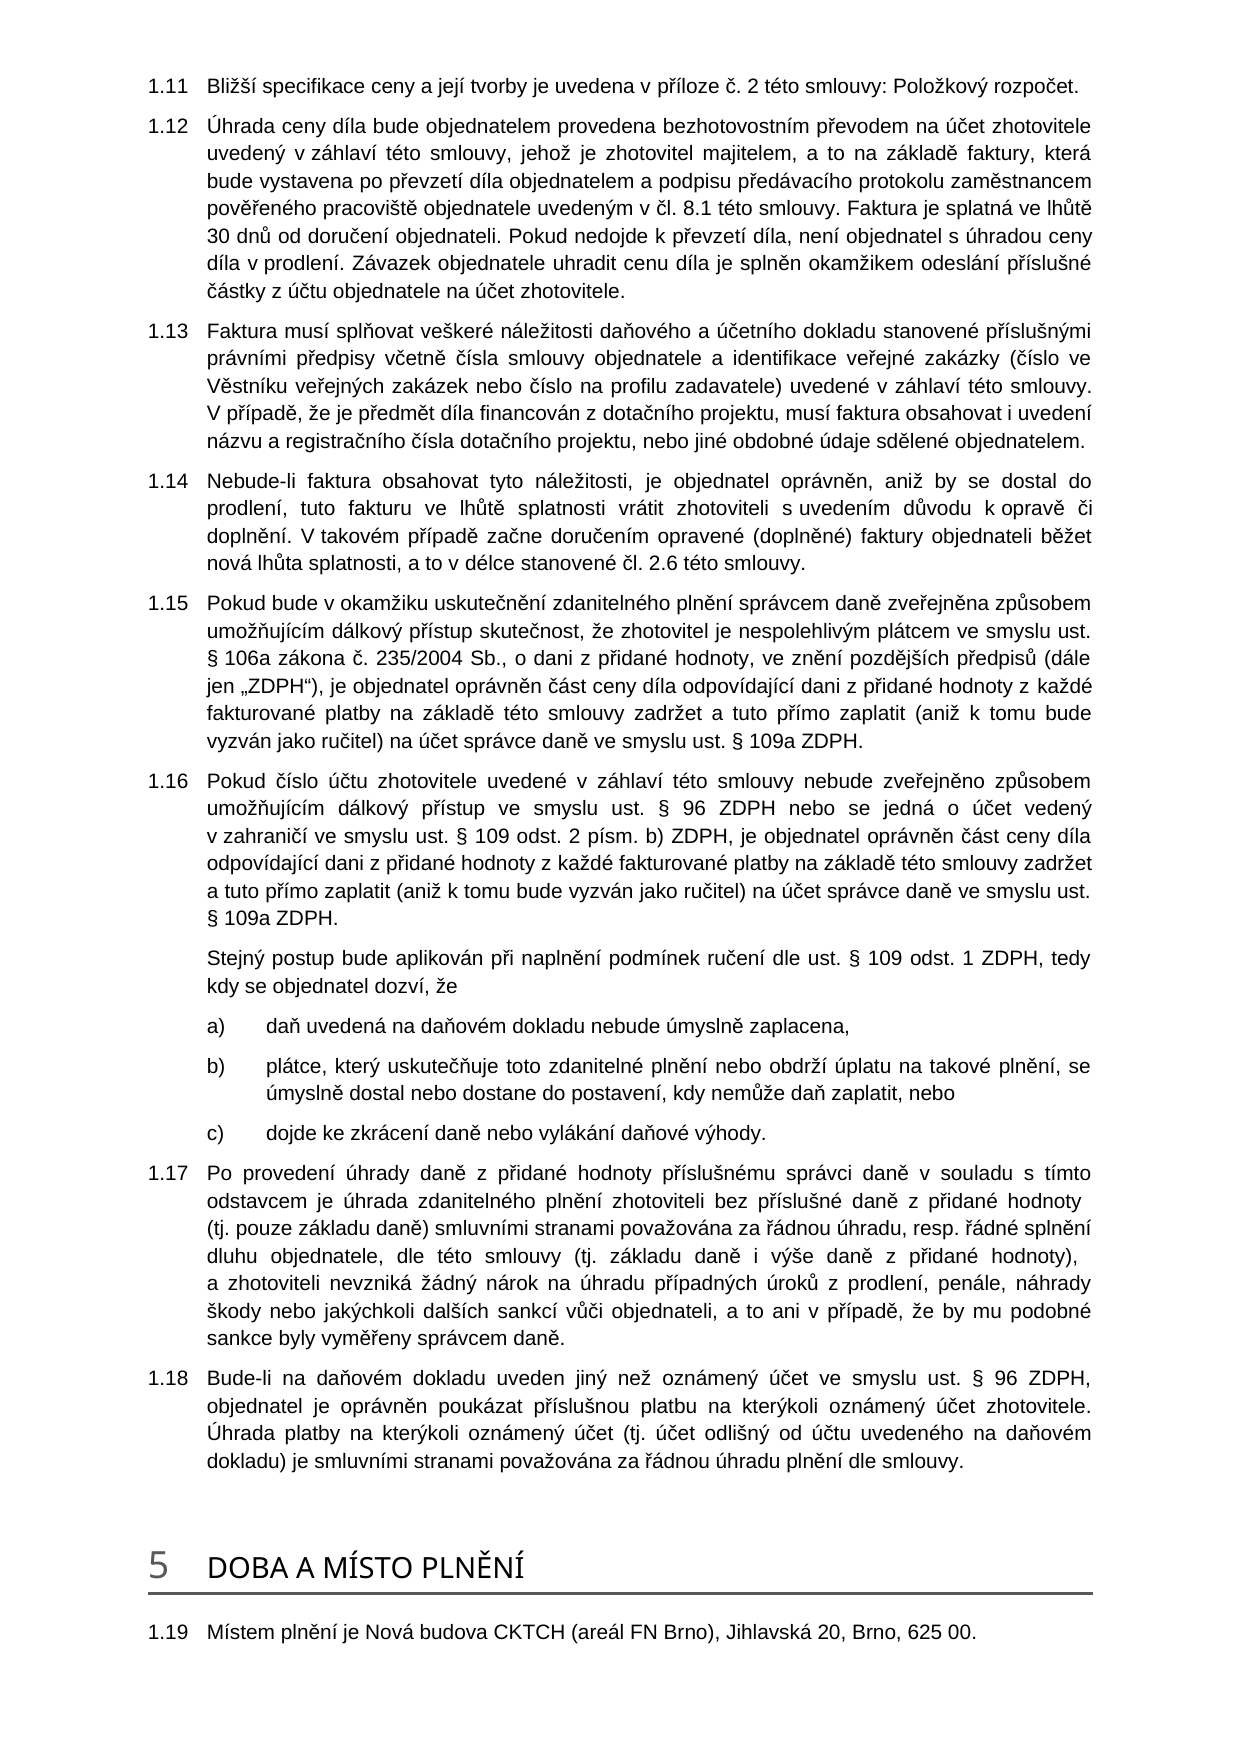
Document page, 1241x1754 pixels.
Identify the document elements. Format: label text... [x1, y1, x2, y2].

list dojde ke zkrácení daně nebo vylákání daňové výhody. [207, 1121, 1093, 1145]
list Bude-li na daňovém dokladu uveden jiný než oznámený účet ve smyslu ust. § 96 ZDPH, objednatel je oprávněn poukázat příslušnou platbu na kterýkoli oznámený účet zhotovitele. Úhrada platby na kterýkoli oznámený účet (tj. účet odlišný od účtu uvedeného na daňovém dokladu) je smluvními stranami považována za řádnou úhradu plnění dle smlouvy. [148, 1366, 1093, 1473]
list plátce, který uskutečňuje toto zdanitelné plnění nebo obdrží úplatu na takové plnění, se úmyslně dostal nebo dostane do postavení, kdy nemůže daň zaplatit, nebo [207, 1054, 1093, 1105]
text Stejný postup bude aplikován při naplnění podmínek ručení dle ust. § 109 odst. 1 ZDPH, tedy kdy se objednatel dozví, že [207, 946, 1093, 998]
list Pokud číslo účtu zhotovitele uvedené v záhlaví této smlouvy nebude zveřejněno způsobem umožňujícím dálkový přístup ve smyslu ust. § 96 ZDPH nebo se jedná o účet vedený v zahraničí ve smyslu ust. § 109 odst. 2 písm. b) ZDPH, je objednatel oprávněn část ceny díla odpovídající dani z přidané hodnoty z každé fakturované platby na základě této smlouvy zadržet a tuto přímo zaplatit (aniž k tomu bude vyzván jako ručitel) na účet správce daně ve smyslu ust. § 109a ZDPH. [148, 769, 1093, 930]
list Pokud bude v okamžiku uskutečnění zdanitelného plnění správcem daně zveřejněna způsobem umožňujícím dálkový přístup skutečnost, že zhotovitel je nespolehlivým plátcem ve smyslu ust. § 106a zákona č. 235/2004 Sb., o dani z přidané hodnoty, ve znění pozdějších předpisů (dále jen „ZDPH“), je objednatel oprávněn část ceny díla odpovídající dani z přidané hodnoty z každé fakturované platby na základě této smlouvy zadržet a tuto přímo zaplatit (aniž k tomu bude vyzván jako ručitel) na účet správce daně ve smyslu ust. § 109a ZDPH. [148, 591, 1093, 753]
list Úhrada ceny díla bude objednatelem provedena bezhotovostním převodem na účet zhotovitele uvedený v záhlaví této smlouvy, jehož je zhotovitel majitelem, a to na základě faktury, která bude vystavena po převzetí díla objednatelem a podpisu předávacího protokolu zaměstnancem pověřeného pracoviště objednatele uvedeným v čl. 8.1 této smlouvy. Faktura je splatná ve lhůtě 30 dnů od doručení objednateli. Pokud nedojde k převzetí díla, není objednatel s úhradou ceny díla v prodlení. Závazek objednatele uhradit cenu díla je splněn okamžikem odeslání příslušné částky z účtu objednatele na účet zhotovitele. [148, 114, 1093, 303]
list Nebude-li faktura obsahovat tyto náležitosti, je objednatel oprávněn, aniž by se dostal do prodlení, tuto fakturu ve lhůtě splatnosti vrátit zhotoviteli s uvedením důvodu k opravě či doplnění. V takovém případě začne doručením opravené (doplněné) faktury objednateli běžet nová lhůta splatnosti, a to v délce stanovené čl. 2.6 této smlouvy. [148, 469, 1093, 575]
list Místem plnění je Nová budova CKTCH (areál FN Brno), Jihlavská 20, Brno, 625 00. [148, 1620, 1093, 1644]
list Po provedení úhrady daně z přidané hodnoty příslušnému správci daně v souladu s tímto odstavcem je úhrada zdanitelného plnění zhotoviteli bez příslušné daně z přidané hodnoty (tj. pouze základu daně) smluvními stranami považována za řádnou úhradu, resp. řádné splnění dluhu objednatele, dle této smlouvy (tj. základu daně i výše daně z přidané hodnoty), a zhotoviteli nevzniká žádný nárok na úhradu případných úroků z prodlení, penále, náhrady škody nebo jakýchkoli dalších sankcí vůči objednateli, a to ani v případě, že by mu podobné sankce byly vyměřeny správcem daně. [148, 1161, 1093, 1350]
list daň uvedená na daňovém dokladu nebude úmyslně zaplacena, [207, 1014, 1093, 1038]
subtitle Doba a místo plnění [148, 1539, 1093, 1592]
list Faktura musí splňovat veškeré náležitosti daňového a účetního dokladu stanovené příslušnými právními předpisy včetně čísla smlouvy objednatele a identifikace veřejné zakázky (číslo ve Věstníku veřejných zakázek nebo číslo na profilu zadavatele) uvedené v záhlaví této smlouvy. V případě, že je předmět díla financován z dotačního projektu, musí faktura obsahovat i uvedení názvu a registračního čísla dotačního projektu, nebo jiné obdobné údaje sdělené objednatelem. [148, 319, 1093, 453]
list Bližší specifikace ceny a její tvorby je uvedena v příloze č. 2 této smlouvy: Položkový rozpočet. [148, 74, 1093, 98]
